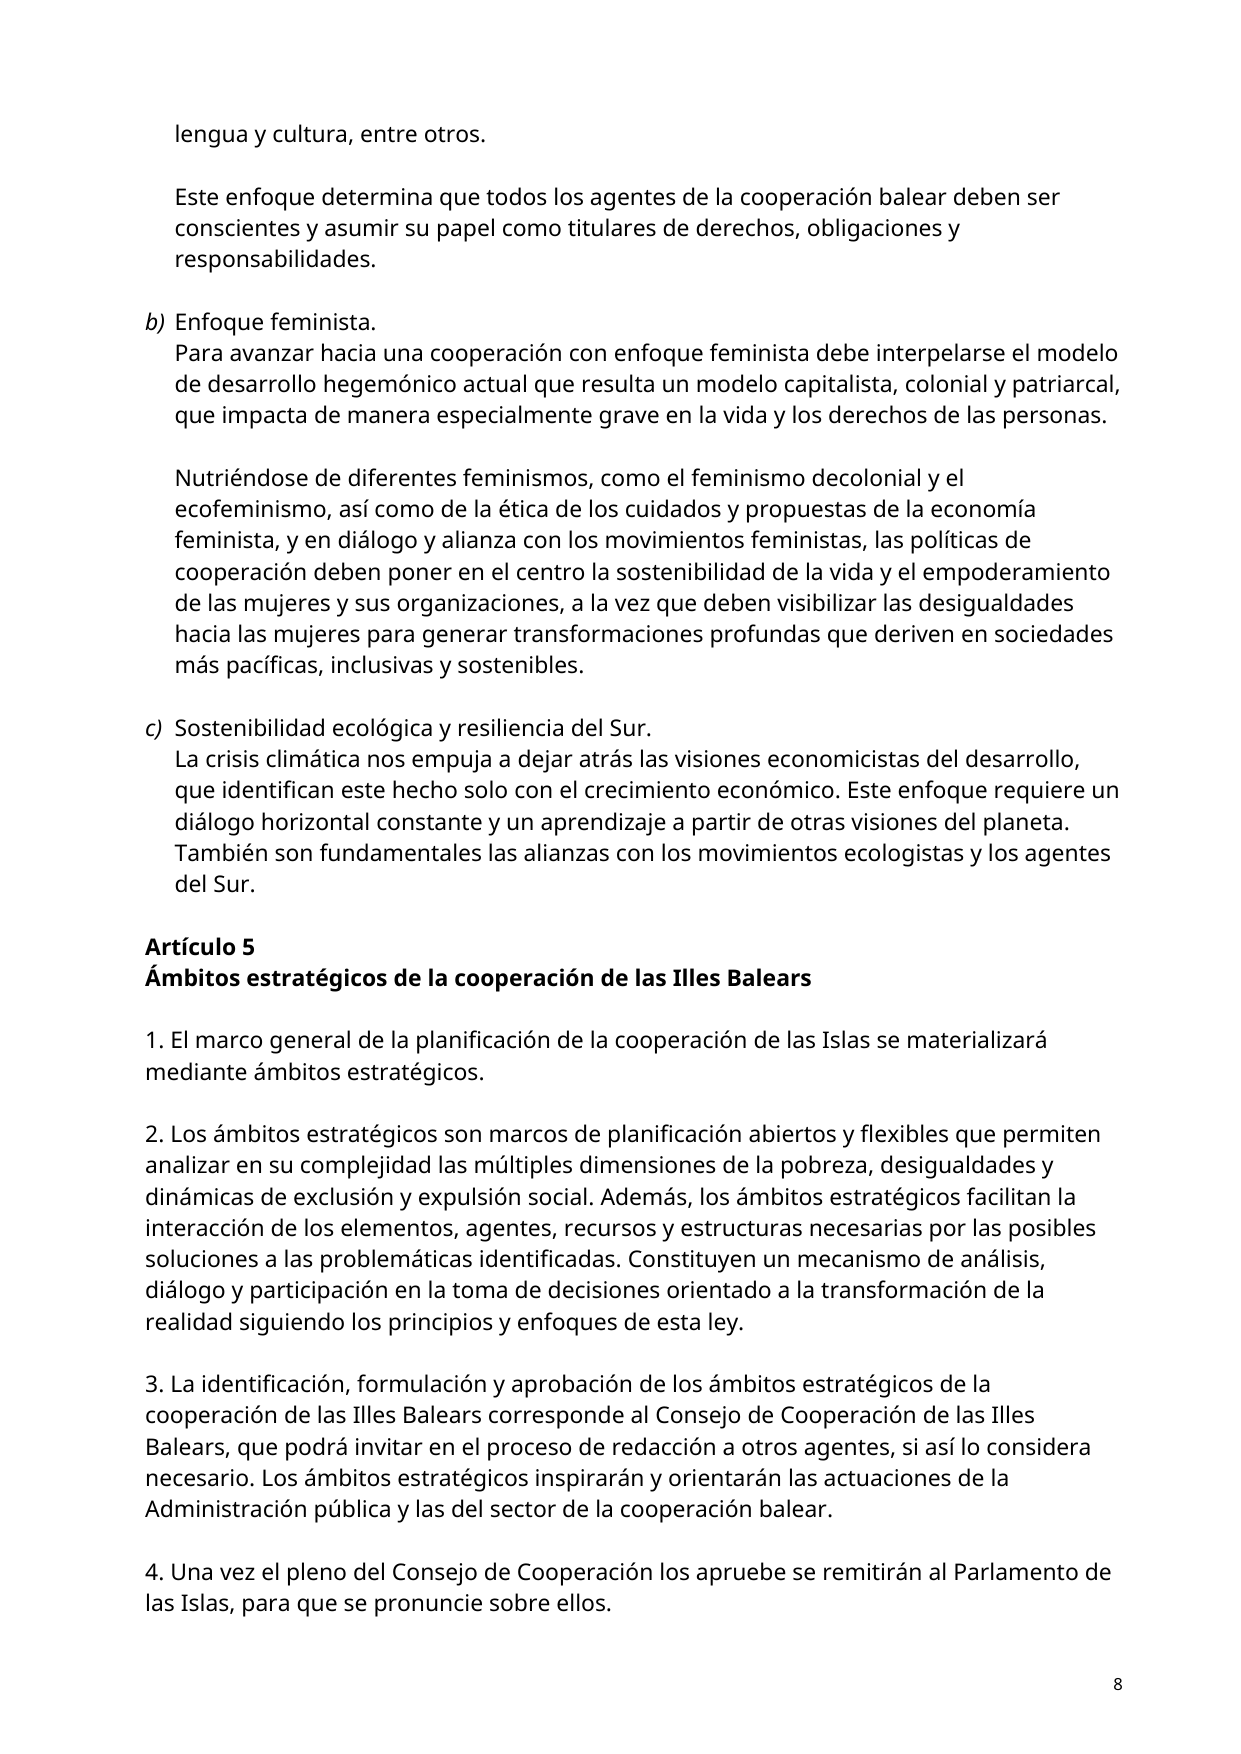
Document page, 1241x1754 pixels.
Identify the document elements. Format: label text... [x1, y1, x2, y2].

list Enfoque feminista. [145, 306, 1122, 337]
list 2. Los ámbitos estratégicos son marcos de planificación abiertos y flexibles que permiten analizar en su complejidad las múltiples dimensiones de la pobreza, desigualdades y dinámicas de exclusión y expulsión social. Además, los ámbitos estratégicos facilitan la interacción de los elementos, agentes, recursos y estructuras necesarias por las posibles soluciones a las problemáticas identificadas. Constituyen un mecanismo de análisis, diálogo y participación en la toma de decisiones orientado a la transformación de la realidad siguiendo los principios y enfoques de esta ley. [145, 1118, 1122, 1337]
list 4. Una vez el pleno del Consejo de Cooperación los apruebe se remitirán al Parlamento de las Islas, para que se pronuncie sobre ellos. [145, 1556, 1122, 1618]
list Para avanzar hacia una cooperación con enfoque feminista debe interpelarse el modelo de desarrollo hegemónico actual que resulta un modelo capitalista, colonial y patriarcal, que impacta de manera especialmente grave en la vida y los derechos de las personas. [145, 337, 1122, 431]
list lengua y cultura, entre otros. [145, 118, 1122, 149]
list Este enfoque determina que todos los agentes de la cooperación balear deben ser conscientes y asumir su papel como titulares de derechos, obligaciones y responsabilidades. [145, 181, 1122, 274]
text Artículo 5 [145, 931, 1122, 962]
list Nutriéndose de diferentes feminismos, como el feminismo decolonial y el ecofeminismo, así como de la ética de los cuidados y propuestas de la economía feminista, y en diálogo y alianza con los movimientos feministas, las políticas de cooperación deben poner en el centro la sostenibilidad de la vida y el empoderamiento de las mujeres y sus organizaciones, a la vez que deben visibilizar las desigualdades hacia las mujeres para generar transformaciones profundas que deriven en sociedades más pacíficas, inclusivas y sostenibles. [145, 462, 1122, 681]
list Sostenibilidad ecológica y resiliencia del Sur. [145, 712, 1122, 743]
text Ámbitos estratégicos de la cooperación de las Illes Balears [145, 962, 1122, 993]
list 3. La identificación, formulación y aprobación de los ámbitos estratégicos de la cooperación de las Illes Balears corresponde al Consejo de Cooperación de las Illes Balears, que podrá invitar en el proceso de redacción a otros agentes, si así lo considera necesario. Los ámbitos estratégicos inspirarán y orientarán las actuaciones de la Administración pública y las del sector de la cooperación balear. [145, 1368, 1122, 1524]
list La crisis climática nos empuja a dejar atrás las visiones economicistas del desarrollo, que identifican este hecho solo con el crecimiento económico. Este enfoque requiere un diálogo horizontal constante y un aprendizaje a partir de otras visiones del planeta. También son fundamentales las alianzas con los movimientos ecologistas y los agentes del Sur. [145, 743, 1122, 899]
list 1. El marco general de la planificación de la cooperación de las Islas se materializará mediante ámbitos estratégicos. [145, 1024, 1122, 1087]
